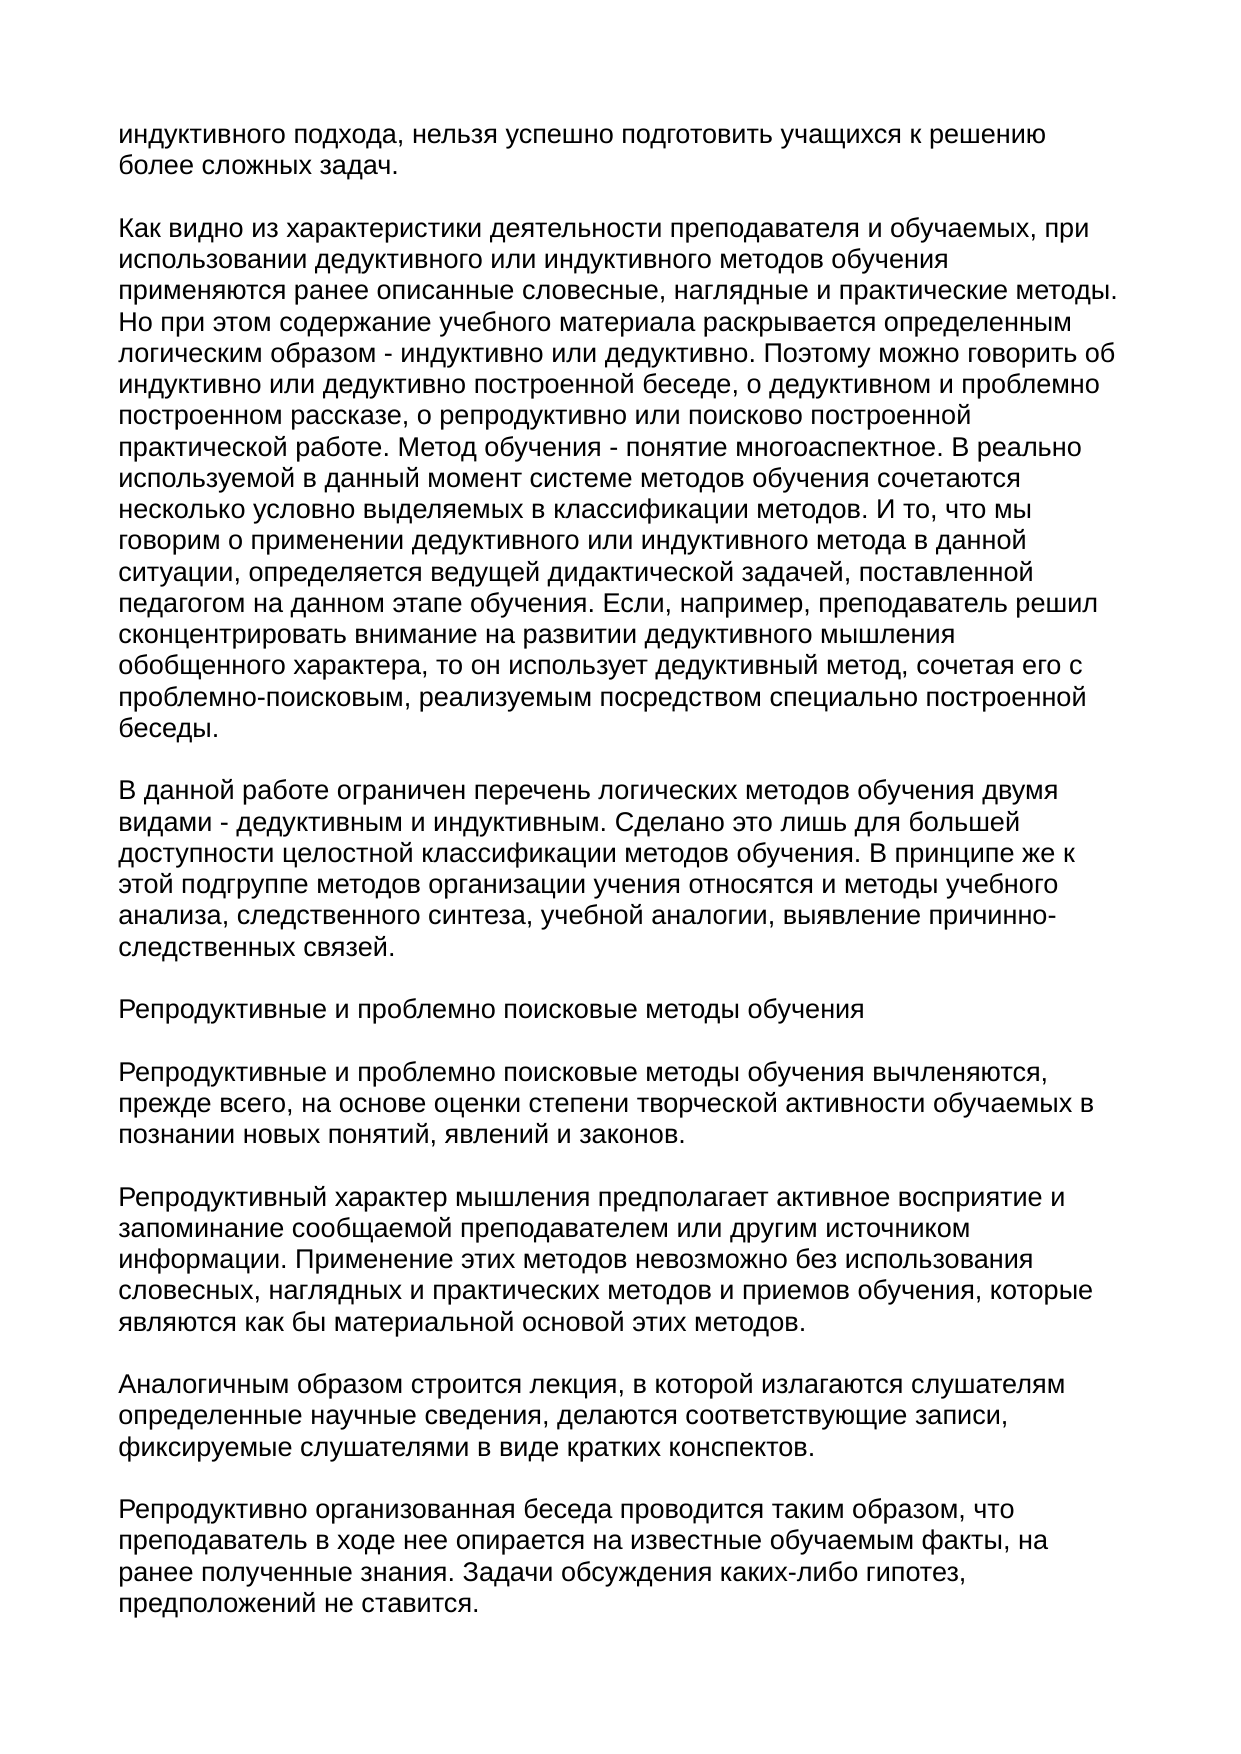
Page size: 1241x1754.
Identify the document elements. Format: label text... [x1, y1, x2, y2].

text Репродуктивно организованная беседа проводится таким образом, что преподаватель в ходе нее опирается на известные обучаемым факты, на ранее полученные знания. Задачи обсуждения каких-либо гипотез, предположений не ставится. [118, 1493, 1122, 1618]
text Аналогичным образом строится лекция, в которой излагаются слушателям определенные научные сведения, делаются соответствующие записи, фиксируемые слушателями в виде кратких конспектов. [118, 1368, 1122, 1462]
text Репродуктивные и проблемно поисковые методы обучения вычленяются, прежде всего, на основе оценки степени творческой активности обучаемых в познании новых понятий, явлений и законов. [118, 1056, 1122, 1149]
text В данной работе ограничен перечень логических методов обучения двумя видами - дедуктивным и индуктивным. Сделано это лишь для большей доступности целостной классификации методов обучения. В принципе же к этой подгруппе методов организации учения относятся и методы учебного анализа, следственного синтеза, учебной аналогии, выявление причинно-следственных связей. [118, 774, 1122, 962]
text Как видно из характеристики деятельности преподавателя и обучаемых, при использовании дедуктивного или индуктивного методов обучения применяются ранее описанные словесные, наглядные и практические методы. Но при этом содержание учебного материала раскрывается определенным логическим образом - индуктивно или дедуктивно. Поэтому можно говорить об индуктивно или дедуктивно построенной беседе, о дедуктивном и проблемно построенном рассказе, о репродуктивно или поисково построенной практической работе. Метод обучения - понятие многоаспектное. В реально используемой в данный момент системе методов обучения сочетаются несколько условно выделяемых в классификации методов. И то, что мы говорим о применении дедуктивного или индуктивного метода в данной ситуации, определяется ведущей дидактической задачей, поставленной педагогом на данном этапе обучения. Если, например, преподаватель решил сконцентрировать внимание на развитии дедуктивного мышления обобщенного характера, то он использует дедуктивный метод, сочетая его с проблемно-поисковым, реализуемым посредством специально построенной беседы. [118, 212, 1122, 743]
text индуктивного подхода, нельзя успешно подготовить учащихся к решению более сложных задач. [118, 118, 1122, 181]
text Репродуктивные и проблемно поисковые методы обучения [118, 993, 1122, 1024]
text Репродуктивный характер мышления предполагает активное восприятие и запоминание сообщаемой преподавателем или другим источником информации. Применение этих методов невозможно без использования словесных, наглядных и практических методов и приемов обучения, которые являются как бы материальной основой этих методов. [118, 1181, 1122, 1337]
